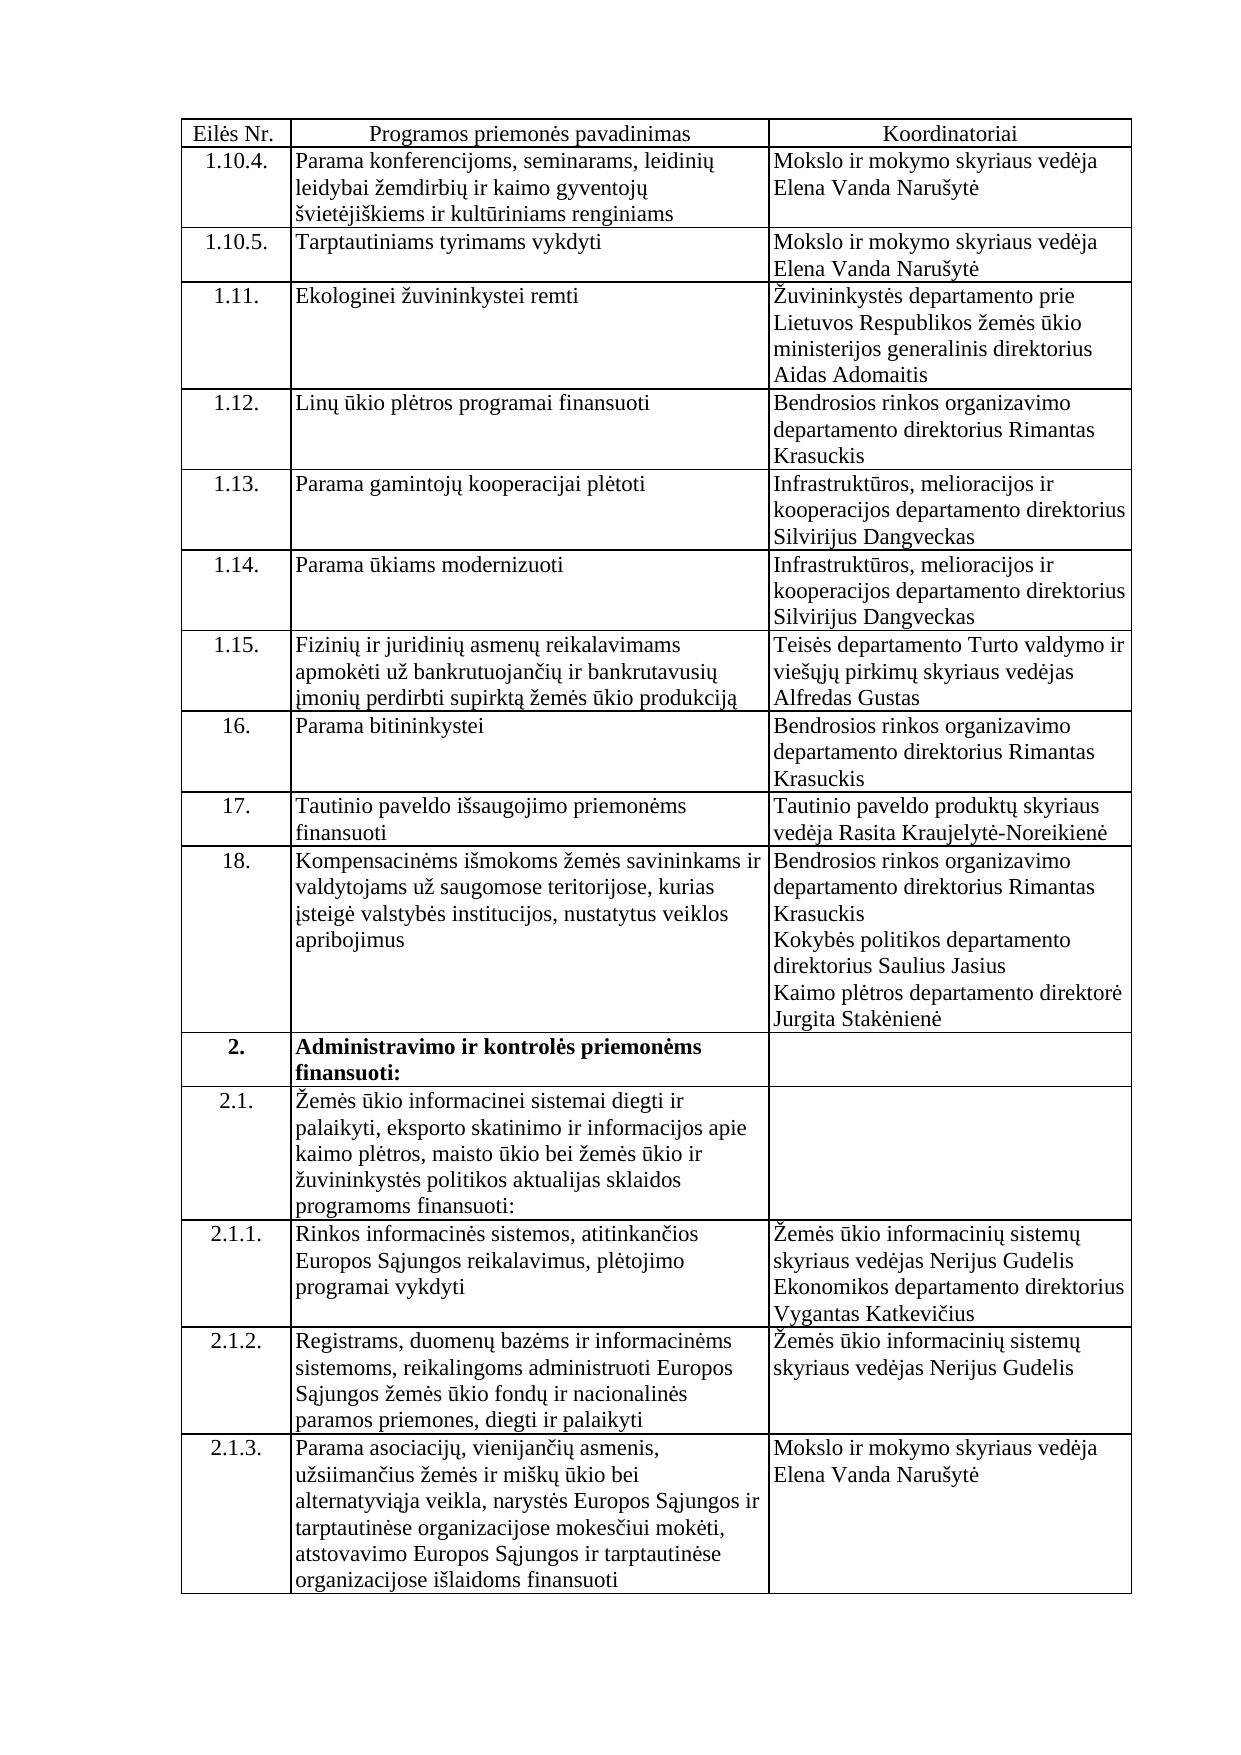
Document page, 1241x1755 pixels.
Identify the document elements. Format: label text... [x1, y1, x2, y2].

table_cell Ekologinei žuvininkystei remti [292, 283, 768, 388]
table_cell Kompensacinėms išmokoms žemės savininkams ir valdytojams už saugomose teritorijose, kurias įsteigė valstybės institucijos, nustatytus veiklos apribojimus [292, 847, 768, 1031]
table_cell 2.1. [182, 1087, 290, 1219]
table_cell 16. [182, 712, 290, 791]
table_cell Linų ūkio plėtros programai finansuoti [292, 390, 768, 468]
table_cell [770, 1087, 1131, 1219]
table_cell Žemės ūkio informacinių sistemų skyriaus vedėjas Nerijus Gudelis Ekonomikos departamento direktorius Vygantas Katkevičius [770, 1221, 1131, 1326]
table_header Koordinatoriai [770, 120, 1131, 146]
table_cell Parama bitininkystei [292, 712, 768, 791]
table_cell Žemės ūkio informacinių sistemų skyriaus vedėjas Nerijus Gudelis [770, 1328, 1131, 1433]
table_cell Mokslo ir mokymo skyriaus vedėja Elena Vanda Narušytė [770, 228, 1131, 281]
table_cell 2.1.2. [182, 1328, 290, 1433]
table_cell Bendrosios rinkos organizavimo departamento direktorius Rimantas Krasuckis [770, 390, 1131, 468]
table_header Programos priemonės pavadinimas [292, 120, 768, 146]
table_cell 18. [182, 847, 290, 1031]
table_cell 1.11. [182, 283, 290, 388]
table_cell Teisės departamento Turto valdymo ir viešųjų pirkimų skyriaus vedėjas Alfredas Gustas [770, 631, 1131, 710]
table_cell Mokslo ir mokymo skyriaus vedėja Elena Vanda Narušytė [770, 1435, 1131, 1593]
table_cell Žuvininkystės departamento prie Lietuvos Respublikos žemės ūkio ministerijos generalinis direktorius Aidas Adomaitis [770, 283, 1131, 388]
table_cell Tarptautiniams tyrimams vykdyti [292, 228, 768, 281]
table_cell 1.15. [182, 631, 290, 710]
table_cell [770, 1033, 1131, 1086]
table_cell Infrastruktūros, melioracijos ir kooperacijos departamento direktorius Silvirijus Dangveckas [770, 470, 1131, 549]
table_cell 17. [182, 793, 290, 845]
table_cell Bendrosios rinkos organizavimo departamento direktorius Rimantas Krasuckis Kokybės politikos departamento direktorius Saulius Jasius Kaimo plėtros departamento direktorė Jurgita Stakėnienė [770, 847, 1131, 1031]
table_cell Mokslo ir mokymo skyriaus vedėja Elena Vanda Narušytė [770, 148, 1131, 227]
table_cell Žemės ūkio informacinei sistemai diegti ir palaikyti, eksporto skatinimo ir informacijos apie kaimo plėtros, maisto ūkio bei žemės ūkio ir žuvininkystės politikos aktualijas sklaidos programoms finansuoti: [292, 1087, 768, 1219]
table_cell Parama konferencijoms, seminarams, leidinių leidybai žemdirbių ir kaimo gyventojų švietėjiškiems ir kultūriniams renginiams [292, 148, 768, 227]
table_cell 1.10.5. [182, 228, 290, 281]
table_cell 1.10.4. [182, 148, 290, 227]
table_cell Tautinio paveldo išsaugojimo priemonėms finansuoti [292, 793, 768, 845]
table_cell Parama ūkiams modernizuoti [292, 551, 768, 630]
table_cell 2.1.1. [182, 1221, 290, 1326]
table_cell 2. [182, 1033, 290, 1086]
table_header Eilės Nr. [182, 120, 290, 146]
table_cell Parama asociacijų, vienijančių asmenis, užsiimančius žemės ir miškų ūkio bei alternatyviąja veikla, narystės Europos Sąjungos ir tarptautinėse organizacijose mokesčiui mokėti, atstovavimo Europos Sąjungos ir tarptautinėse organizacijose išlaidoms finansuoti [292, 1435, 768, 1593]
table_cell Infrastruktūros, melioracijos ir kooperacijos departamento direktorius Silvirijus Dangveckas [770, 551, 1131, 630]
table_cell Fizinių ir juridinių asmenų reikalavimams apmokėti už bankrutuojančių ir bankrutavusių įmonių perdirbti supirktą žemės ūkio produkciją [292, 631, 768, 710]
table_cell Rinkos informacinės sistemos, atitinkančios Europos Sąjungos reikalavimus, plėtojimo programai vykdyti [292, 1221, 768, 1326]
table_cell Parama gamintojų kooperacijai plėtoti [292, 470, 768, 549]
table_cell Bendrosios rinkos organizavimo departamento direktorius Rimantas Krasuckis [770, 712, 1131, 791]
table_cell 1.13. [182, 470, 290, 549]
table_cell Registrams, duomenų bazėms ir informacinėms sistemoms, reikalingoms administruoti Europos Sąjungos žemės ūkio fondų ir nacionalinės paramos priemones, diegti ir palaikyti [292, 1328, 768, 1433]
table_cell 2.1.3. [182, 1435, 290, 1593]
table_cell 1.12. [182, 390, 290, 468]
table_cell Tautinio paveldo produktų skyriaus vedėja Rasita Kraujelytė-Noreikienė [770, 793, 1131, 845]
table_cell Administravimo ir kontrolės priemonėms finansuoti: [292, 1033, 768, 1086]
table_cell 1.14. [182, 551, 290, 630]
